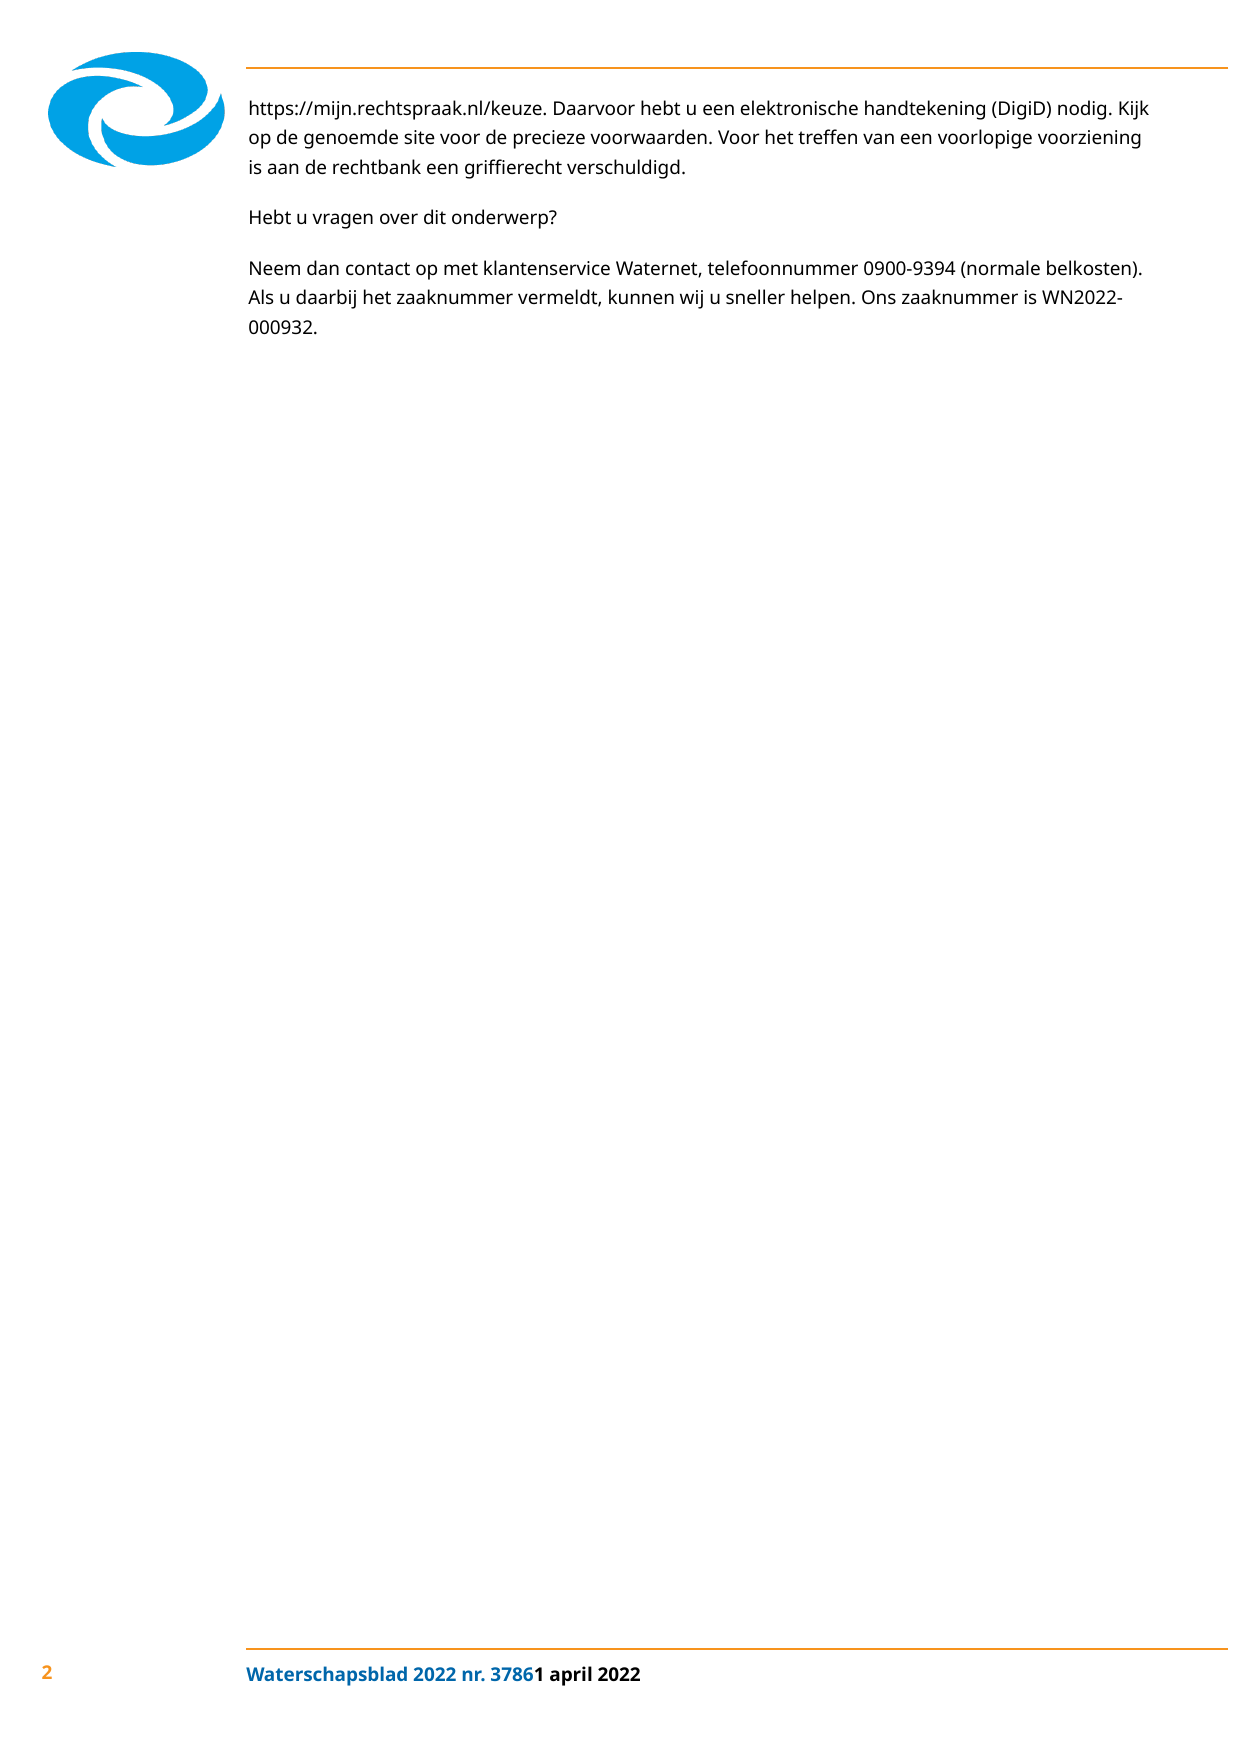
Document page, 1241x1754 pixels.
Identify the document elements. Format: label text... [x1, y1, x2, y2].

text https://mijn.rechtspraak.nl/keuze. Daarvoor hebt u een elektronische handtekening (DigiD) nodig. Kijk op de genoemde site voor de precieze voorwaarden. Voor het treffen van een voorlopige voorziening is aan de rechtbank een griffierecht verschuldigd. [248, 95, 1152, 180]
text Neem dan contact op met klantenservice Waternet, telefoonnummer 0900-9394 (normale belkosten). Als u daarbij het zaaknummer vermeldt, kunnen wij u sneller helpen. Ons zaaknummer is WN2022-000932. [248, 255, 1152, 340]
picture [41, 47, 231, 172]
text Hebt u vragen over dit onderwerp? [248, 204, 1152, 230]
